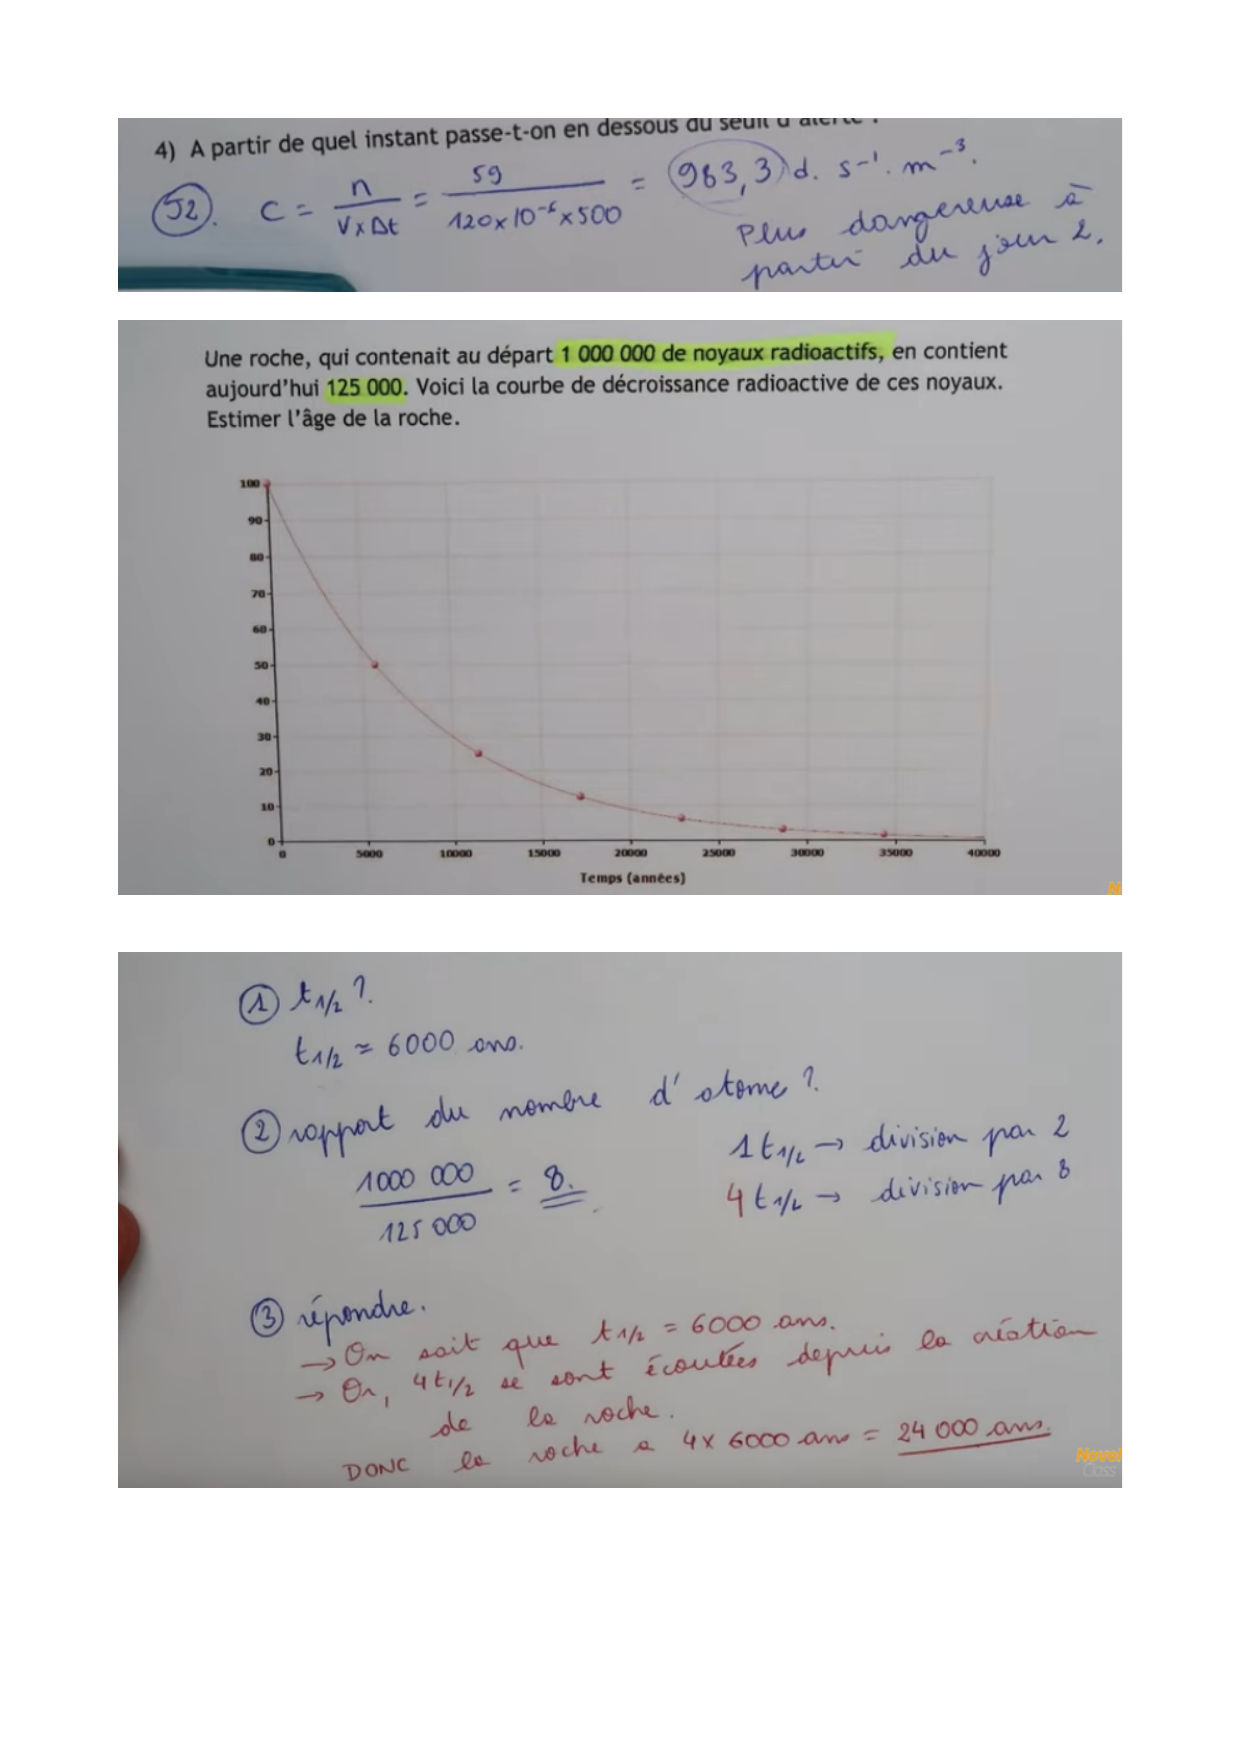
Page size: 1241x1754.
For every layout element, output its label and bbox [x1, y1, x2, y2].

picture [118, 118, 1123, 292]
picture [118, 320, 1123, 895]
picture [118, 952, 1123, 1488]
